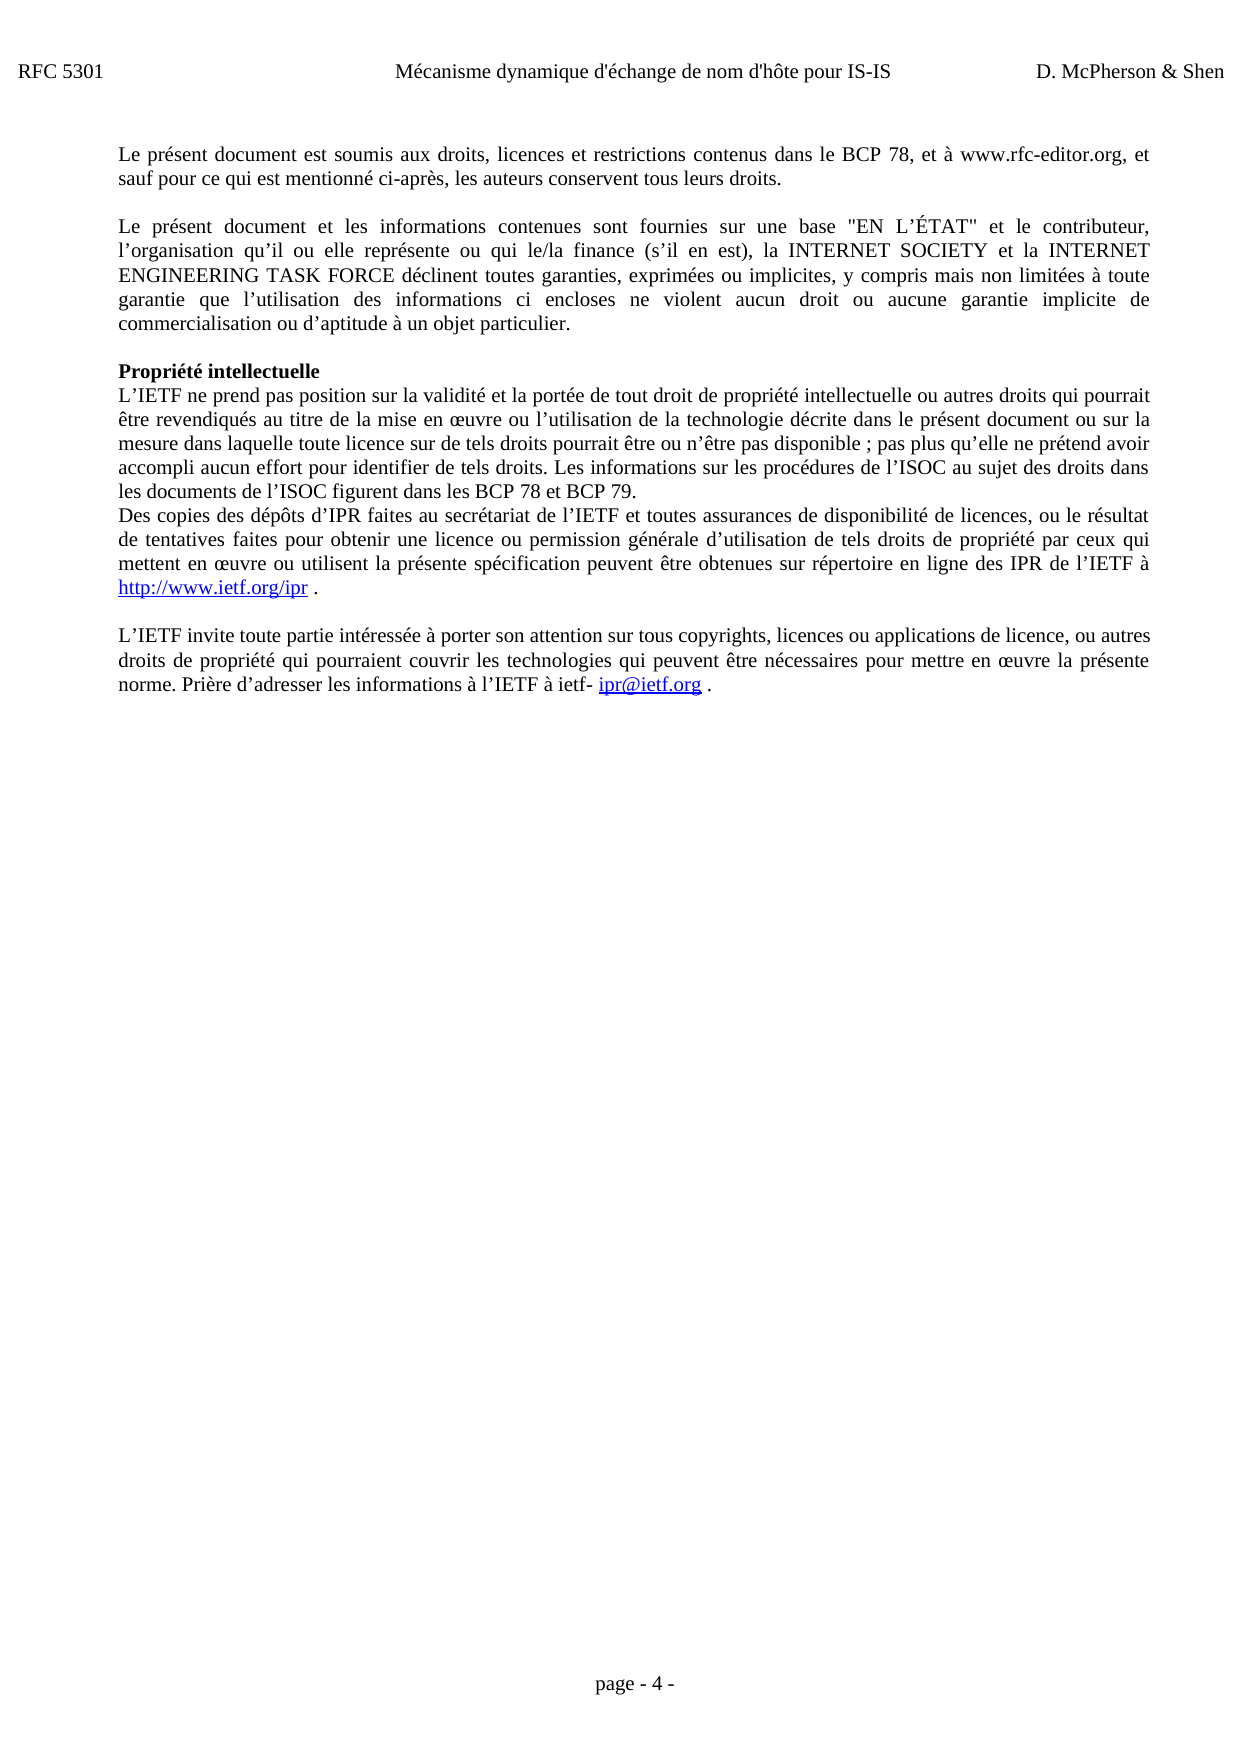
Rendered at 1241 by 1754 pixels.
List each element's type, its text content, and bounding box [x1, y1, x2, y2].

text Propriété intellectuelle [118, 359, 1152, 383]
text L’IETF ne prend pas position sur la validité et la portée de tout droit de propriété intellectuelle ou autres droits qui pourrait être revendiqués au titre de la mise en œuvre ou l’utilisation de la technologie décrite dans le présent document ou sur la mesure dans laquelle toute licence sur de tels droits pourrait être ou n’être pas disponible ; pas plus qu’elle ne prétend avoir accompli aucun effort pour identifier de tels droits. Les informations sur les procédures de l’ISOC au sujet des droits dans les documents de l’ISOC figurent dans les BCP 78 et BCP 79. [118, 383, 1152, 503]
text L’IETF invite toute partie intéressée à porter son attention sur tous copyrights, licences ou applications de licence, ou autres droits de propriété qui pourraient couvrir les technologies qui peuvent être nécessaires pour mettre en œuvre la présente norme. Prière d’adresser les informations à l’IETF à ietf- ipr@ietf.org . [118, 623, 1152, 696]
text Le présent document est soumis aux droits, licences et restrictions contenus dans le BCP 78, et à www.rfc-editor.org, et sauf pour ce qui est mentionné ci-après, les auteurs conservent tous leurs droits. [118, 142, 1152, 190]
text Le présent document et les informations contenues sont fournies sur une base "EN L’ÉTAT" et le contributeur, l’organisation qu’il ou elle représente ou qui le/la finance (s’il en est), la INTERNET SOCIETY et la INTERNET ENGINEERING TASK FORCE déclinent toutes garanties, exprimées ou implicites, y compris mais non limitées à toute garantie que l’utilisation des informations ci encloses ne violent aucun droit ou aucune garantie implicite de commercialisation ou d’aptitude à un objet particulier. [118, 214, 1152, 335]
text Des copies des dépôts d’IPR faites au secrétariat de l’IETF et toutes assurances de disponibilité de licences, ou le résultat de tentatives faites pour obtenir une licence ou permission générale d’utilisation de tels droits de propriété par ceux qui mettent en œuvre ou utilisent la présente spécification peuvent être obtenues sur répertoire en ligne des IPR de l’IETF à http://www.ietf.org/ipr . [118, 503, 1152, 599]
